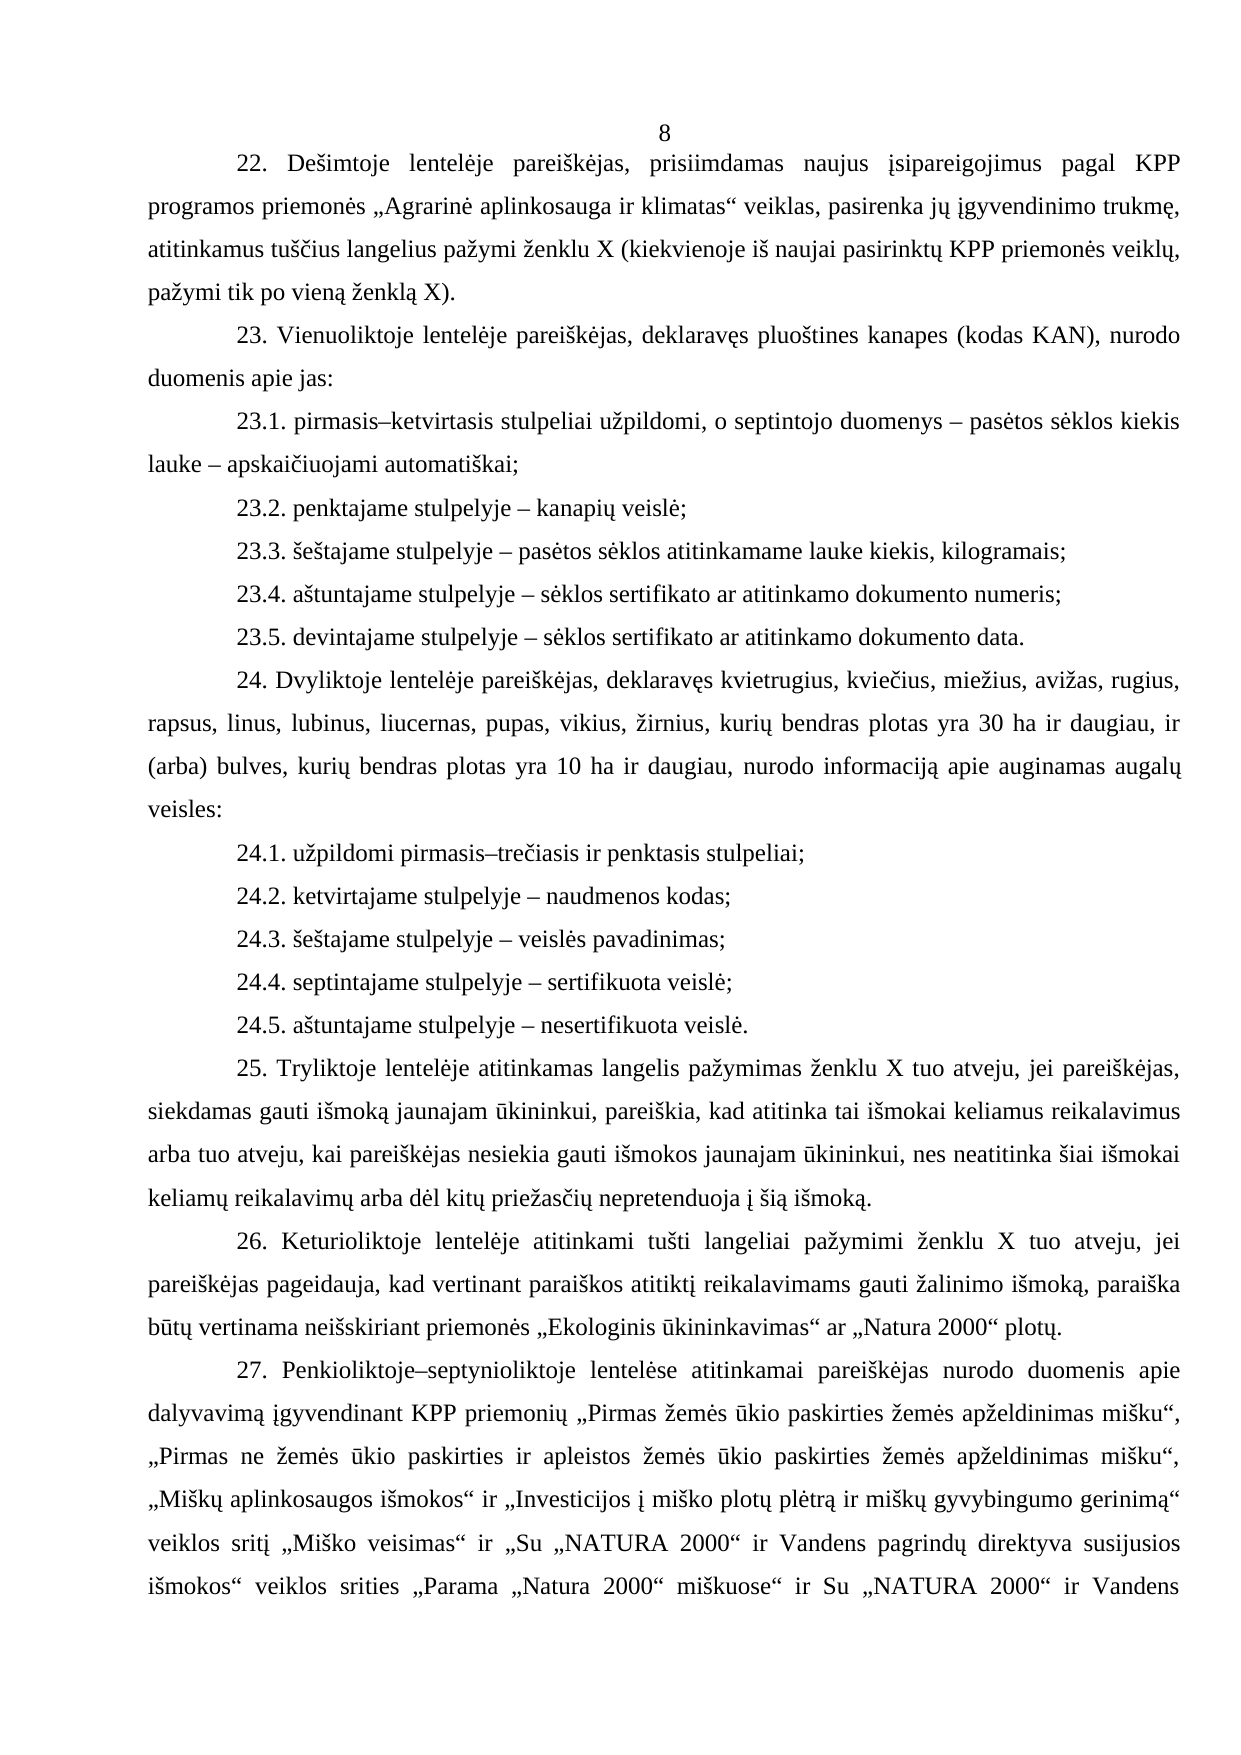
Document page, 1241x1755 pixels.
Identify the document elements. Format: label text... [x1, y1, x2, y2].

text 24.4. septintajame stulpelyje – sertifikuota veislė; [148, 967, 1181, 996]
text 24.5. aštuntajame stulpelyje – nesertifikuota veislė. [148, 1010, 1181, 1039]
text 24.2. ketvirtajame stulpelyje – naudmenos kodas; [148, 881, 1181, 909]
text 25. Tryliktoje lentelėje atitinkamas langelis pažymimas ženklu X tuo atveju, jei pareiškėjas, siekdamas gauti išmoką jaunajam ūkininkui, pareiškia, kad atitinka tai išmokai keliamus reikalavimus arba tuo atveju, kai pareiškėjas nesiekia gauti išmokos jaunajam ūkininkui, nes neatitinka šiai išmokai keliamų reikalavimų arba dėl kitų priežasčių nepretenduoja į šią išmoką. [148, 1053, 1181, 1211]
text 23.5. devintajame stulpelyje – sėklos sertifikato ar atitinkamo dokumento data. [148, 622, 1181, 651]
text 23.4. aštuntajame stulpelyje – sėklos sertifikato ar atitinkamo dokumento numeris; [148, 579, 1181, 608]
text 23.3. šeštajame stulpelyje – pasėtos sėklos atitinkamame lauke kiekis, kilogramais; [148, 536, 1181, 564]
text 22. Dešimtoje lentelėje pareiškėjas, prisiimdamas naujus įsipareigojimus pagal KPP programos priemonės „Agrarinė aplinkosauga ir klimatas“ veiklas, pasirenka jų įgyvendinimo trukmę, atitinkamus tuščius langelius pažymi ženklu X (kiekvienoje iš naujai pasirinktų KPP priemonės veiklų, pažymi tik po vieną ženklą X). [148, 148, 1181, 306]
text 24.1. užpildomi pirmasis–trečiasis ir penktasis stulpeliai; [148, 838, 1181, 866]
text 23.2. penktajame stulpelyje – kanapių veislė; [148, 493, 1181, 521]
text 24. Dvyliktoje lentelėje pareiškėjas, deklaravęs kvietrugius, kviečius, miežius, avižas, rugius, rapsus, linus, lubinus, liucernas, pupas, vikius, žirnius, kurių bendras plotas yra 30 ha ir daugiau, ir (arba) bulves, kurių bendras plotas yra 10 ha ir daugiau, nurodo informaciją apie auginamas augalų veisles: [148, 665, 1181, 823]
text 23. Vienuoliktoje lentelėje pareiškėjas, deklaravęs pluoštines kanapes (kodas KAN), nurodo duomenis apie jas: [148, 320, 1181, 392]
text 24.3. šeštajame stulpelyje – veislės pavadinimas; [148, 924, 1181, 953]
text 23.1. pirmasis–ketvirtasis stulpeliai užpildomi, o septintojo duomenys – pasėtos sėklos kiekis lauke – apskaičiuojami automatiškai; [148, 406, 1181, 478]
text 26. Keturioliktoje lentelėje atitinkami tušti langeliai pažymimi ženklu X tuo atveju, jei pareiškėjas pageidauja, kad vertinant paraiškos atitiktį reikalavimams gauti žalinimo išmoką, paraiška būtų vertinama neišskiriant priemonės „Ekologinis ūkininkavimas“ ar „Natura 2000“ plotų. [148, 1226, 1181, 1341]
text 27. Penkioliktoje–septynioliktoje lentelėse atitinkamai pareiškėjas nurodo duomenis apie dalyvavimą įgyvendinant KPP priemonių „Pirmas žemės ūkio paskirties žemės apželdinimas mišku“, „Pirmas ne žemės ūkio paskirties ir apleistos žemės ūkio paskirties žemės apželdinimas mišku“, „Miškų aplinkosaugos išmokos“ ir „Investicijos į miško plotų plėtrą ir miškų gyvybingumo gerinimą“ veiklos sritį „Miško veisimas“ ir „Su „NATURA 2000“ ir Vandens pagrindų direktyva susijusios išmokos“ veiklos srities „Parama „Natura 2000“ miškuose“ ir Su „NATURA 2000“ ir Vandens [148, 1355, 1181, 1599]
